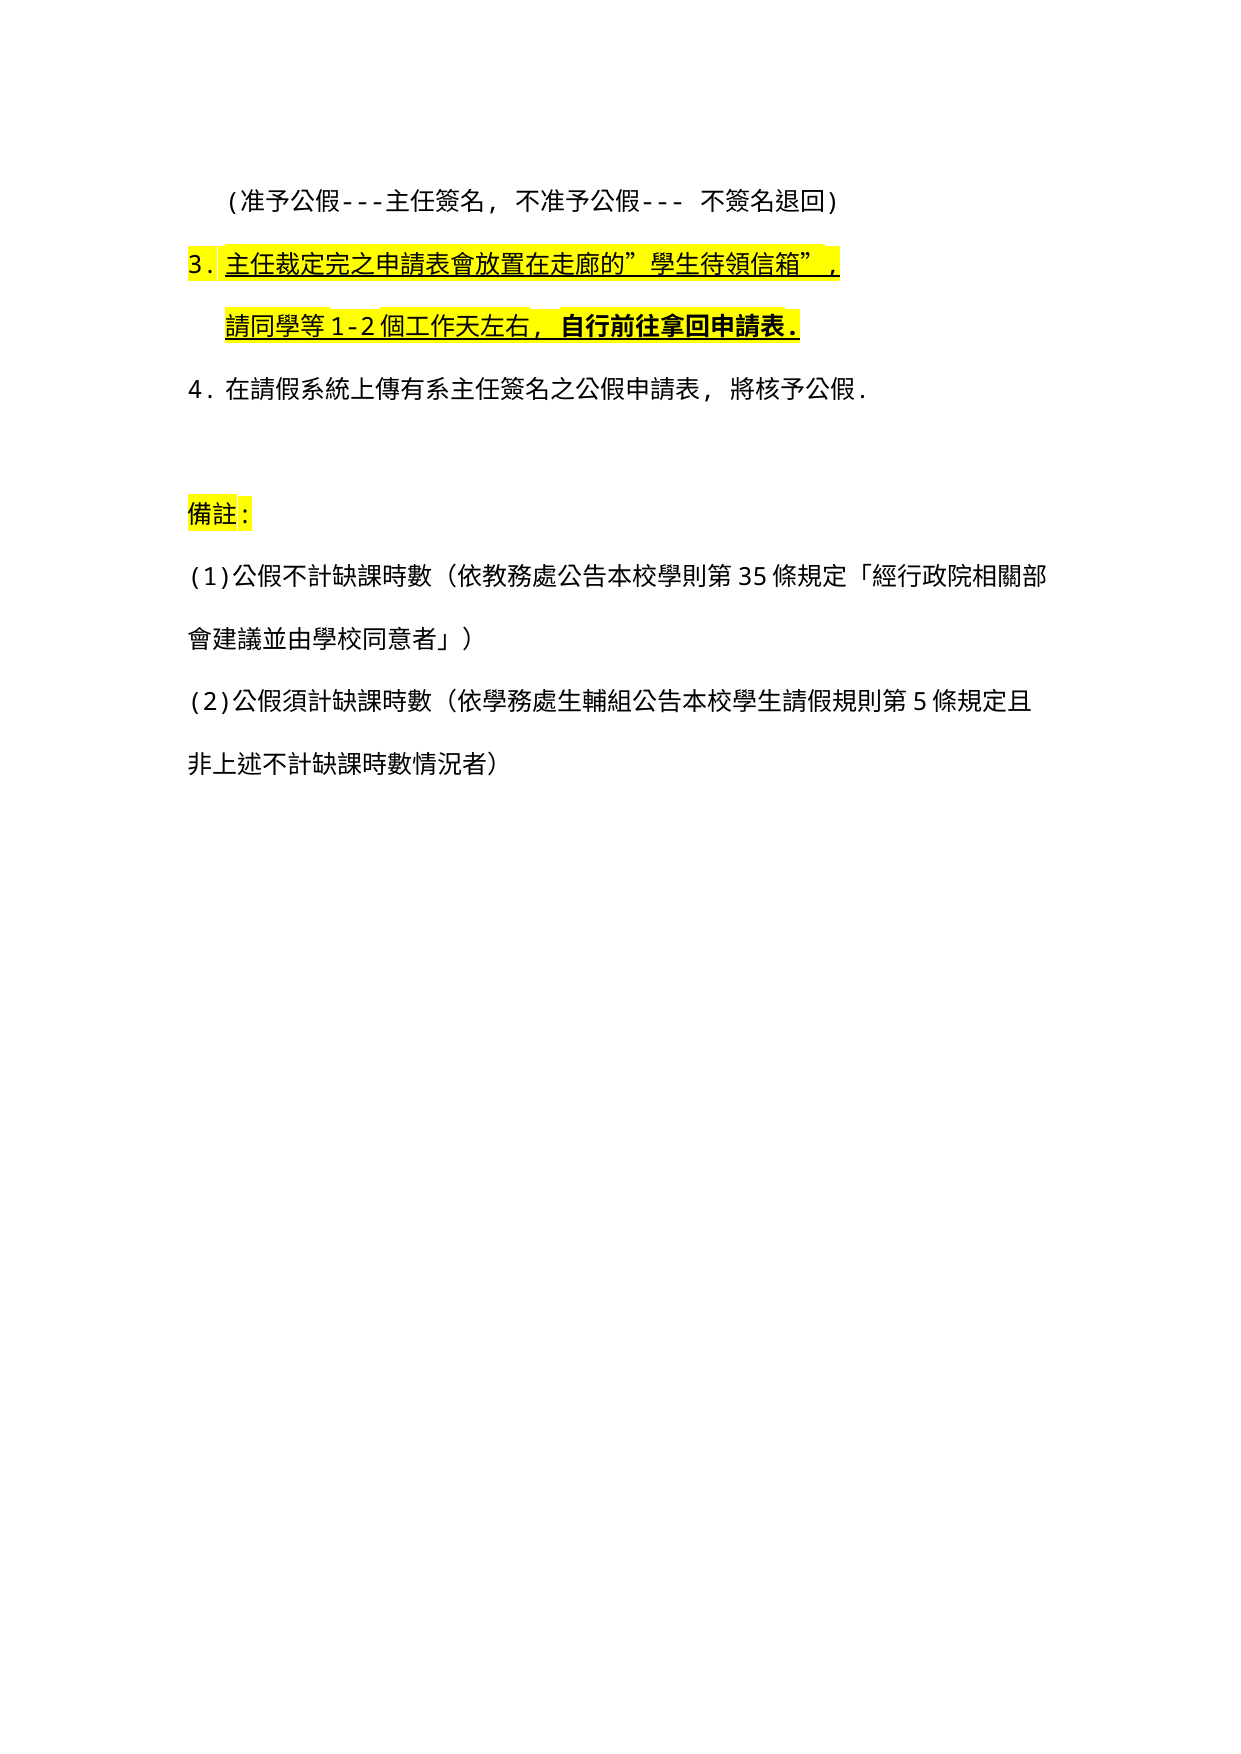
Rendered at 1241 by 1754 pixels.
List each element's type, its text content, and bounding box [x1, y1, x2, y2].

text (1)公假不計缺課時數（依教務處公告本校學則第35條規定「經行政院相關部會建議並由學校同意者」） [187, 533, 1053, 658]
list 在請假系統上傳有系主任簽名之公假申請表, 將核予公假. [187, 346, 1053, 408]
text (准予公假---主任簽名, 不准予公假--- 不簽名退回) [225, 158, 1053, 221]
list 主任裁定完之申請表會放置在走廊的”學生待領信箱”, [187, 221, 1053, 283]
text (2)公假須計缺課時數（依學務處生輔組公告本校學生請假規則第5條規定且非上述不計缺課時數情況者） [187, 658, 1053, 783]
text 備註: [187, 471, 1053, 533]
text 請同學等1-2個工作天左右, 自行前往拿回申請表. [225, 283, 1053, 346]
